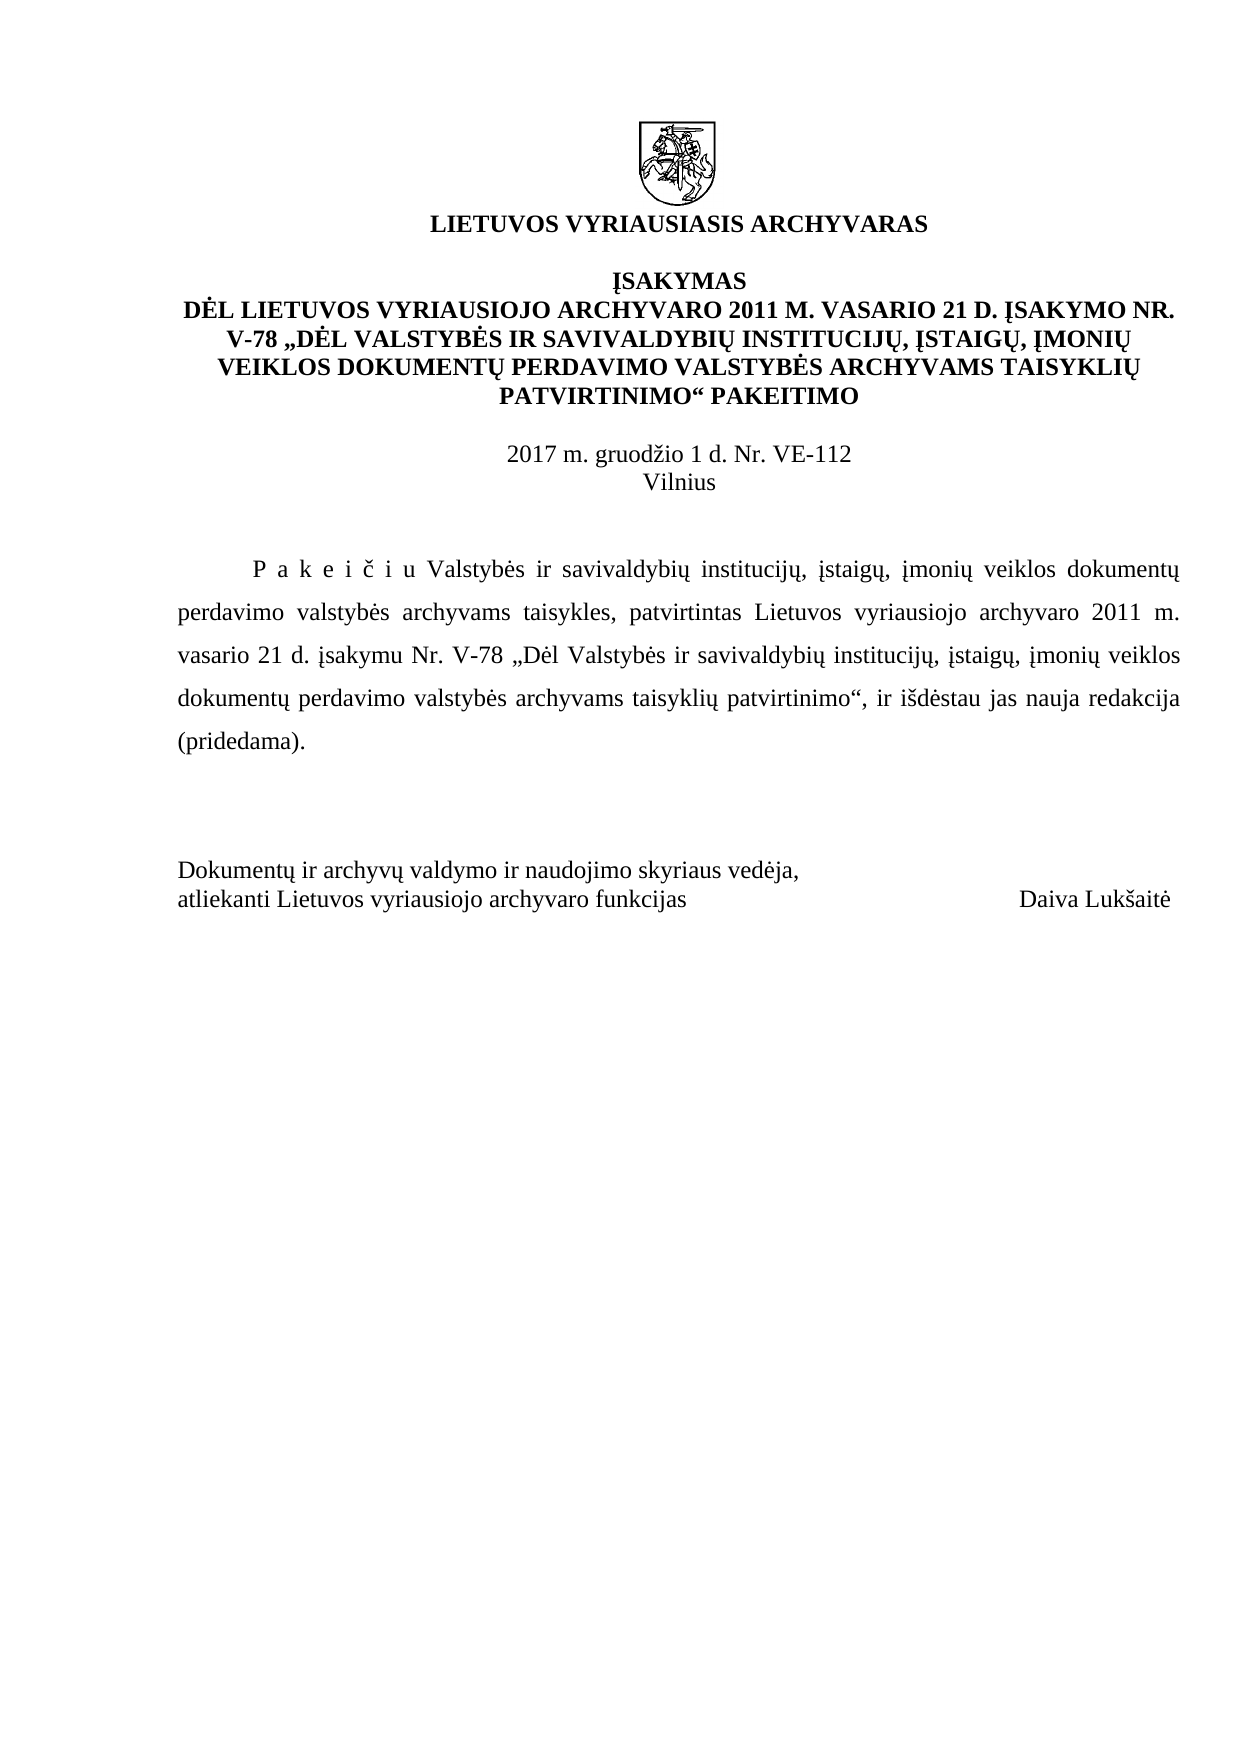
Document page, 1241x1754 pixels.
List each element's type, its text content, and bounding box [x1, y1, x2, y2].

text P a k e i č i u Valstybės ir savivaldybių institucijų, įstaigų, įmonių veiklos dokumentų perdavimo valstybės archyvams taisykles, patvirtintas Lietuvos vyriausiojo archyvaro 2011 m. vasario 21 d. įsakymu Nr. V-78 „Dėl Valstybės ir savivaldybių institucijų, įstaigų, įmonių veiklos dokumentų perdavimo valstybės archyvams taisyklių patvirtinimo“, ir išdėstau jas nauja redakcija (pridedama). [177, 554, 1181, 755]
text atliekanti Lietuvos vyriausiojo archyvaro funkcijas Daiva Lukšaitė [177, 884, 1181, 913]
text Vilnius [177, 467, 1181, 496]
text LIETUVOS VYRIAUSIASIS ARCHYVARAS [177, 209, 1181, 237]
text 2017 m. gruodžio 1 d. Nr. VE-112 [177, 439, 1181, 467]
text ĮSAKYMAS [177, 266, 1181, 295]
text DĖL LIETUVOS VYRIAUSIOJO ARCHYVARO 2011 M. VASARIO 21 D. ĮSAKYMO NR. V-78 „DĖL VALSTYBĖS IR SAVIVALDYBIŲ INSTITUCIJŲ, ĮSTAIGŲ, ĮMONIŲ VEIKLOS DOKUMENTŲ PERDAVIMO VALSTYBĖS ARCHYVAMS TAISYKLIŲ PATVIRTINIMO“ PAKEITIMO [177, 295, 1181, 410]
text Dokumentų ir archyvų valdymo ir naudojimo skyriaus vedėja, [177, 856, 1181, 884]
